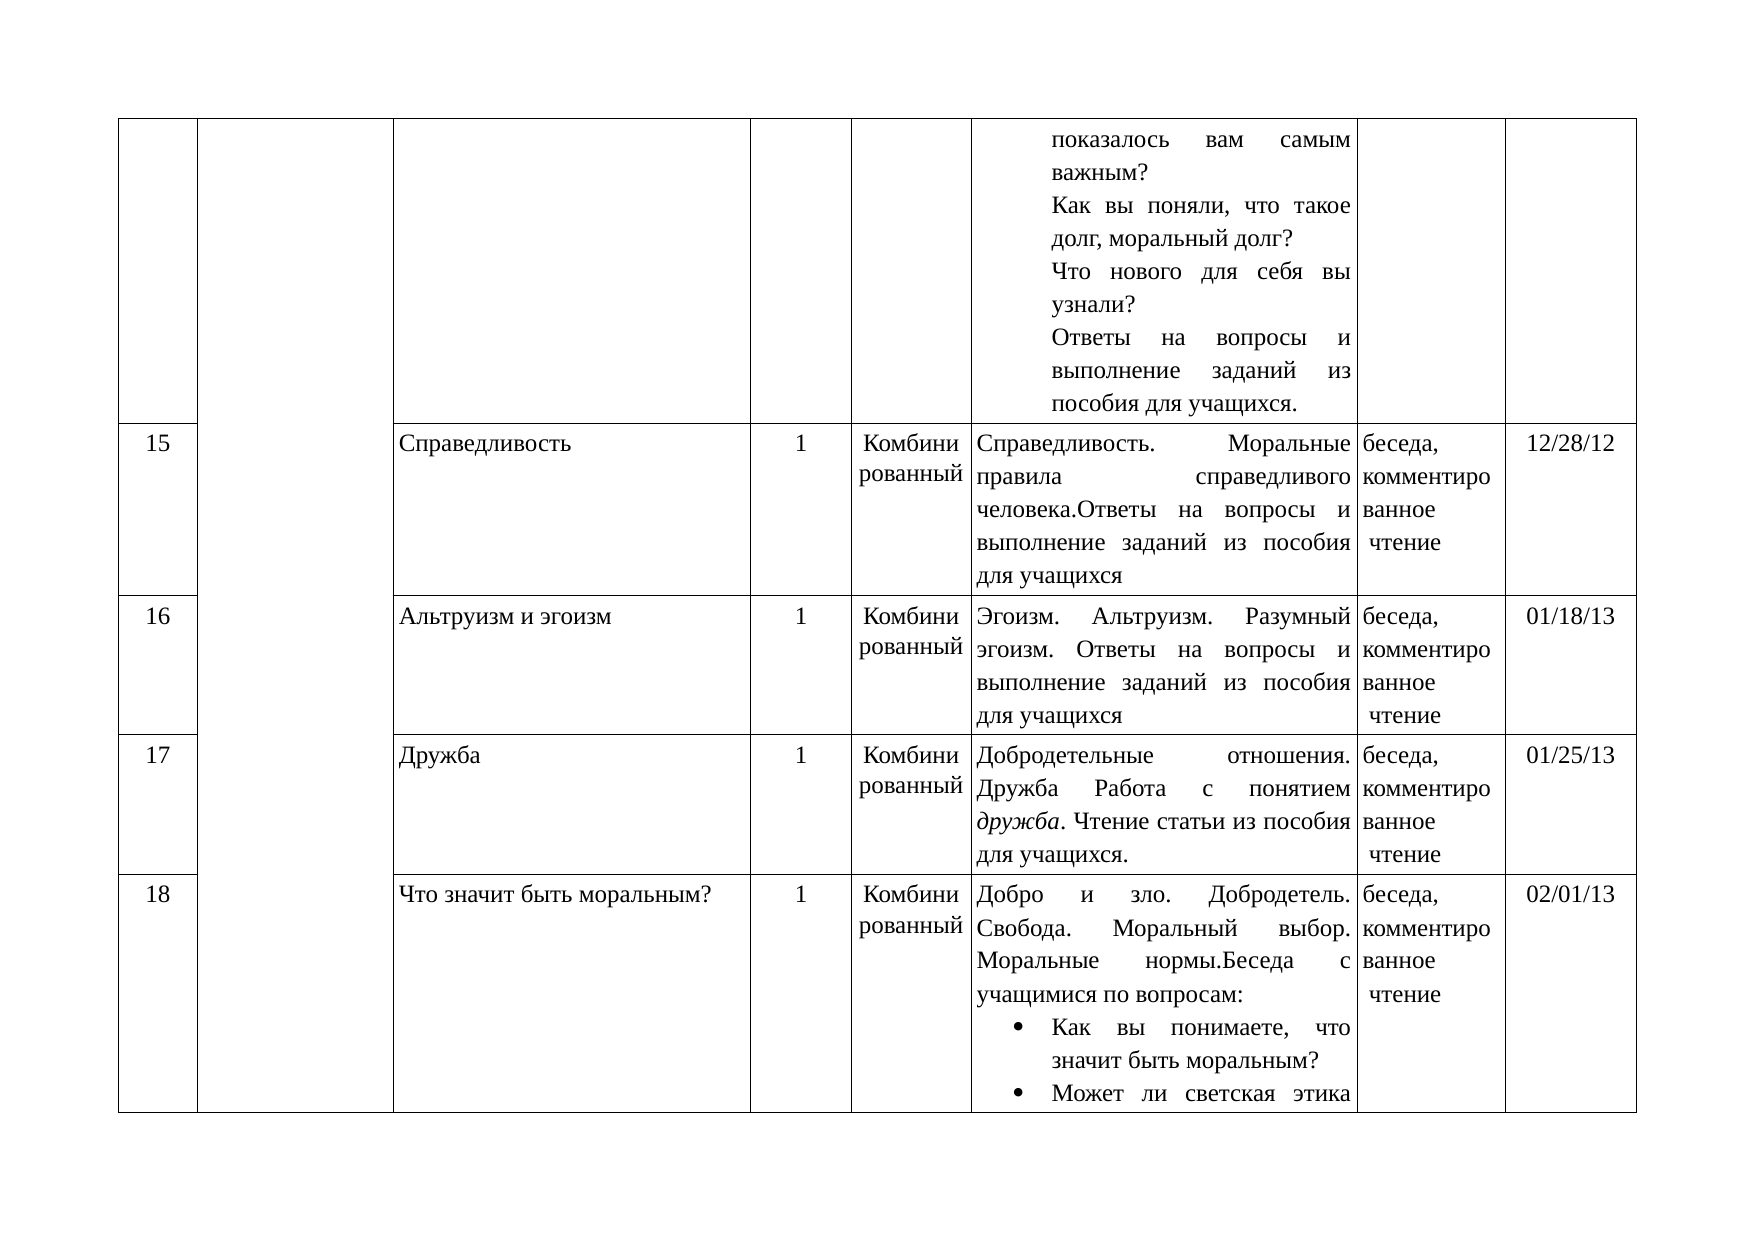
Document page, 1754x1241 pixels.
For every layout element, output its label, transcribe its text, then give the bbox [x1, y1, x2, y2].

table_cell 28.12.12 [1506, 424, 1636, 595]
table_cell 1 [751, 735, 851, 874]
table_cell 01.02.13 [1506, 875, 1636, 1112]
table_cell [119, 119, 197, 423]
table_cell 17 [119, 735, 197, 874]
table_cell Эгоизм. Альтруизм. Разумный эгоизм. Ответы на вопросы и выполнение заданий из пособия для учащихся [972, 596, 1357, 734]
table_cell беседа, комментиро ванное чтение [1358, 596, 1505, 734]
table_cell 15 [119, 424, 197, 595]
table_cell Добродетельные отношения. Дружба Работа с понятием дружба. Чтение статьи из пособия для учащихся. [972, 735, 1357, 874]
table_cell [852, 119, 971, 423]
table_cell 21.12.12 [1506, 119, 1636, 423]
table_cell [198, 119, 393, 1112]
table_cell Дружба [394, 735, 750, 874]
table_cell 1 [751, 875, 851, 1112]
table_cell Справедливость. Моральные правила справедливого человека.Ответы на вопросы и выполнение заданий из пособия для учащихся [972, 424, 1357, 595]
table_cell 18 [119, 875, 197, 1112]
table_cell 25.01.13 [1506, 735, 1636, 874]
table_cell Альтруизм и эгоизм [394, 596, 750, 734]
table_cell Комбинированный [852, 596, 971, 734]
table_cell Справедливость [394, 424, 750, 595]
table_cell 18.01.13 [1506, 596, 1636, 734]
table_cell [394, 119, 750, 423]
table_cell показалось вам самым важным? Как вы поняли, что такое долг, моральный долг? Что нового для себя вы узнали? Ответы на вопросы и выполнение заданий из пособия для учащихся. [972, 119, 1357, 423]
table_cell Комбинированный [852, 735, 971, 874]
table_cell Что значит быть моральным? [394, 875, 750, 1112]
table_cell беседа, комментиро ванное чтение [1358, 875, 1505, 1112]
table_cell [751, 119, 851, 423]
table_cell Добро и зло. Добродетель. Свобода. Моральный выбор. Моральные нормы.Беседа с учащимися по вопросам: Как вы понимаете, что значит быть моральным? Может ли светская этика [972, 875, 1357, 1112]
table_cell 1 [751, 596, 851, 734]
table_cell 16 [119, 596, 197, 734]
table_cell Комбинированный [852, 875, 971, 1112]
table_cell беседа, комментиро ванное чтение [1358, 424, 1505, 595]
table_cell 1 [751, 424, 851, 595]
table_cell беседа, комментиро ванное чтение [1358, 735, 1505, 874]
table_cell [1358, 119, 1505, 423]
table_cell Комбинированный [852, 424, 971, 595]
